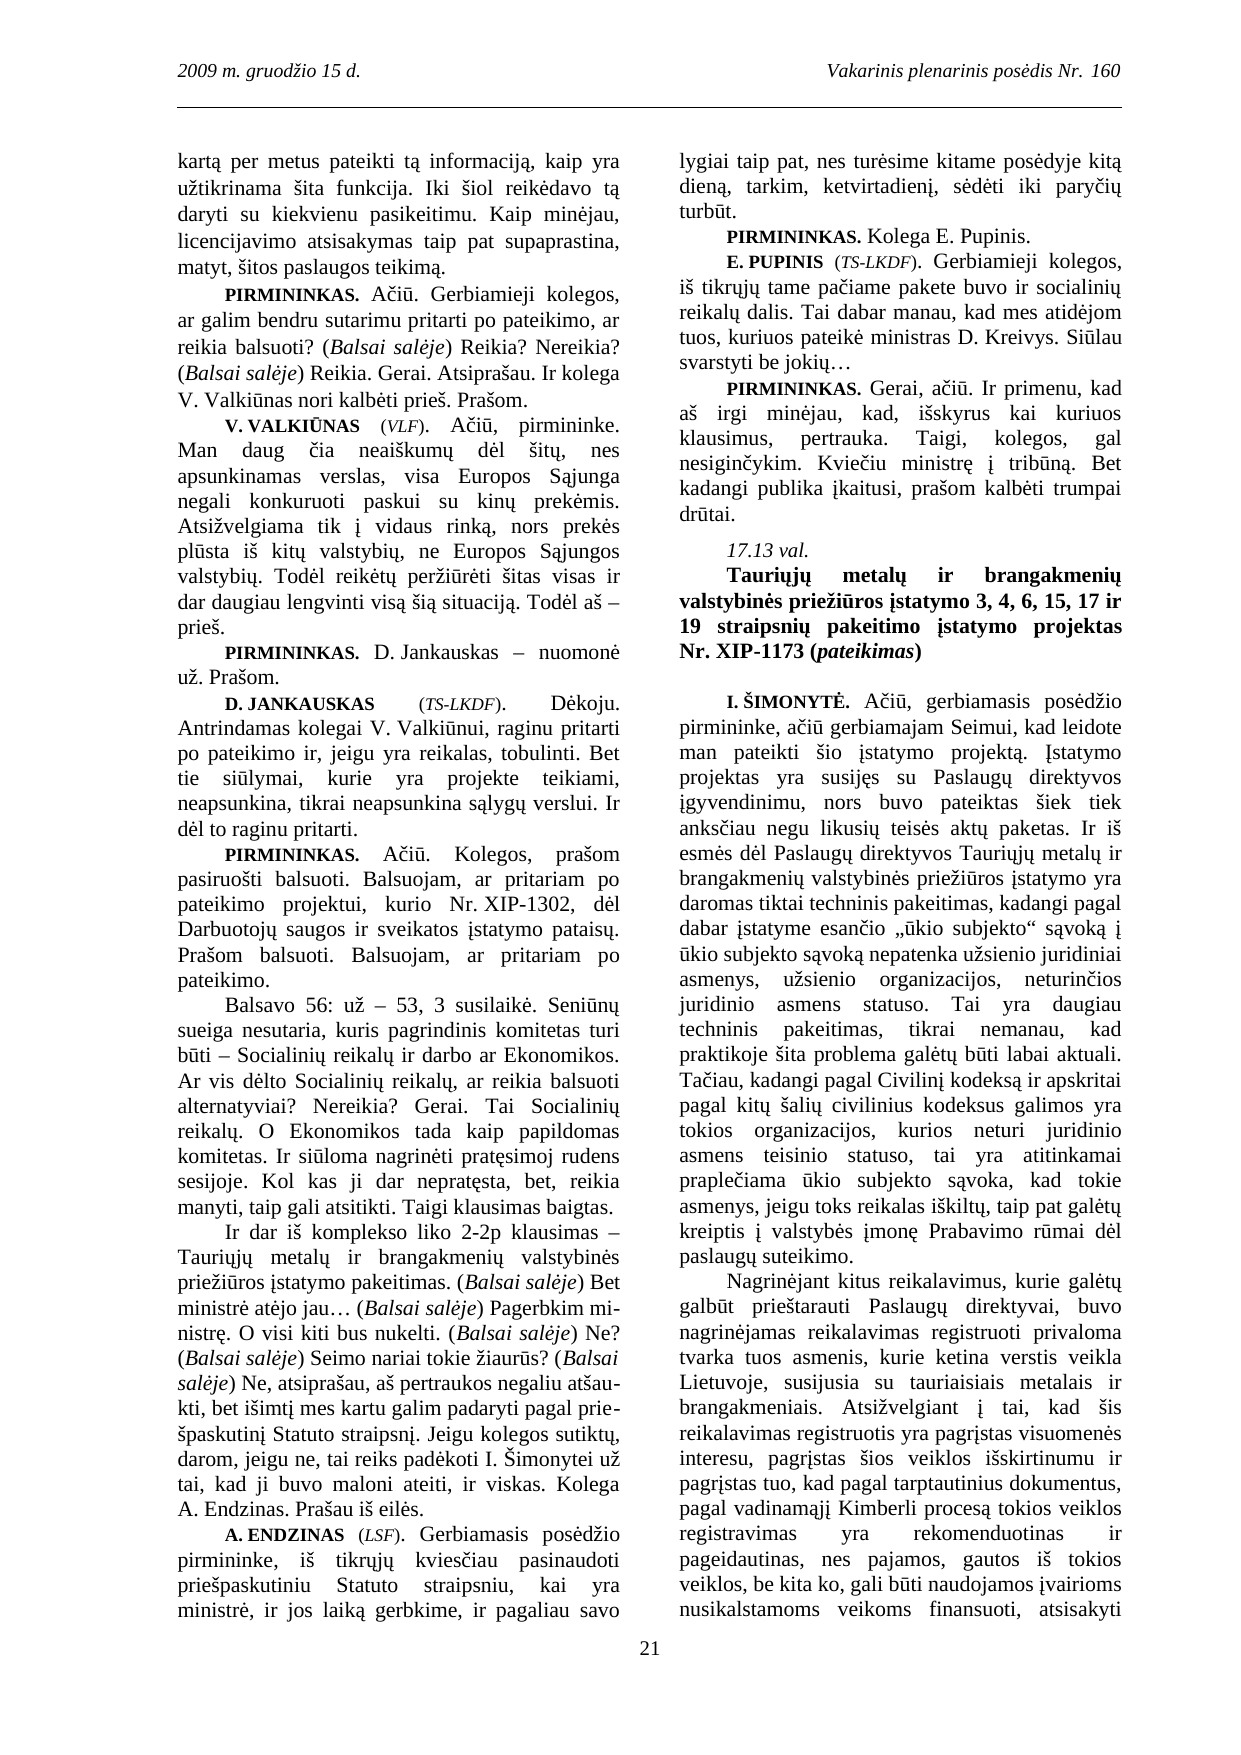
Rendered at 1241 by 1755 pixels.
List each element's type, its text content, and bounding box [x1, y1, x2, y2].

text PIRMININKAS. Gerai, ačiū. Ir primenu, kad aš irgi minėjau, kad, išskyrus kai kuriuos klausimus, pertrauka. Taigi, kolegos, gal nesiginčykim. Kviečiu ministrę į tribūną. Bet kadangi publika įkaitusi, prašom kalbėti trumpai drūtai. [679, 374, 1122, 526]
text Balsavo 56: už – 53, 3 susilaikė. Seniūnų sueiga nesutaria, kuris pagrindinis komitetas turi būti – Socialinių reikalų ir darbo ar Ekonomikos. Ar vis dėlto Socialinių reikalų, ar reikia balsuoti alternatyviai? Nereikia? Gerai. Tai Socialinių reikalų. O Ekonomikos tada kaip papildomas komitetas. Ir siūloma nagrinėti pratęsimoj rudens sesijoje. Kol kas ji dar nepratęsta, bet, reikia manyti, taip gali atsitikti. Taigi klausimas baigtas. [177, 992, 620, 1219]
text D. JANKAUSKAS (TS-LKDF). Dėkoju. Antrindamas kolegai V. Valkiūnui, raginu pritarti po pateikimo ir, jeigu yra reikalas, tobulinti. Bet tie siūlymai, kurie yra projekte teikiami, neapsunkina, tikrai neapsunkina sąlygų verslui. Ir dėl to raginu pritarti. [177, 689, 620, 841]
text lygiai taip pat, nes turėsime kitame posėdyje kitą dieną, tarkim, ketvirtadienį, sėdėti iki paryčių turbūt. [679, 148, 1122, 223]
text E. PUPINIS (TS-LKDF). Gerbiamieji kolegos, iš tikrųjų tame pačiame pakete buvo ir socialinių reikalų dalis. Tai dabar manau, kad mes atidėjom tuos, kuriuos pateikė ministras D. Kreivys. Siūlau svarstyti be jokių… [679, 248, 1122, 374]
text PIRMININKAS. D. Jankauskas – nuomonė už. Prašom. [177, 639, 620, 689]
text PIRMININKAS. Kolega E. Pupinis. [679, 223, 1122, 248]
text A. ENDZINAS (LSF). Gerbiamasis posėdžio pir­mininke, iš tikrųjų kviesčiau pasinaudoti priešpaskutiniu Statuto straipsniu, kai yra ministrė, ir jos laiką gerbkime, ir pagaliau savo [177, 1521, 620, 1622]
text PIRMININKAS. Ačiū. Kolegos, prašom pasiruošti balsuoti. Balsuojam, ar pritariam po pateikimo projektui, kurio Nr. XIP-1302, dėl Darbuotojų saugos ir sveikatos įstatymo pataisų. Prašom balsuoti. Balsuojam, ar pritariam po pateikimo. [177, 841, 620, 992]
text Ir dar iš komplekso liko 2-2p klausimas – Tauriųjų metalų ir brangakmenių valstybinės priežiūros įstatymo pakeitimas. (Balsai salėje) Bet ministrė atėjo jau… (Balsai salėje) Pagerbkim mi­nistrę. O visi kiti bus nukelti. (Balsai salėje) Ne? (Balsai salėje) Seimo nariai tokie žiaurūs? (Balsai salėje) Ne, atsiprašau, aš pertraukos negaliu atšau­kti, bet išimtį mes kartu galim padaryti pagal prie­špaskutinį Statuto straipsnį. Jeigu ko­legos sutiktų, darom, jeigu ne, tai reiks padėkoti I. Šimonytei už tai, kad ji buvo maloni ateiti, ir viskas. Kolega A. Endzinas. Prašau iš eilės. [177, 1219, 620, 1521]
text kartą per metus pateikti tą informaciją, kaip yra užtikrinama šita funkcija. Iki šiol reikėdavo tą daryti su kiekvienu pasikeitimu. Kaip minėjau, licencijavimo atsisakymas taip pat supaprastina, matyt, šitos paslaugos teikimą. [177, 148, 620, 280]
text V. VALKIŪNAS (VLF). Ačiū, pirmininke. Man daug čia neaiškumų dėl šitų, nes apsunkinamas verslas, visa Europos Sąjunga negali konkuruoti paskui su kinų prekėmis. Atsižvelgiama tik į vidaus rinką, nors prekės plūsta iš kitų valstybių, ne Europos Sąjungos valstybių. Todėl reikėtų peržiūrėti šitas visas ir dar daugiau lengvinti visą šią situaciją. Todėl aš – prieš. [177, 412, 620, 639]
text PIRMININKAS. Ačiū. Gerbiamieji kolegos, ar galim bendru sutarimu pritarti po pateikimo, ar reikia balsuoti? (Balsai salėje) Reikia? Nereikia? (Balsai salėje) Reikia. Gerai. Atsiprašau. Ir kolega V. Valkiūnas nori kalbėti prieš. Prašom. [177, 280, 620, 412]
text Nagrinėjant kitus reikalavimus, kurie galėtų galbūt prieštarauti Paslaugų direktyvai, buvo nagrinėjamas reikalavimas registruoti privaloma tvarka tuos asmenis, kurie ketina verstis veikla Lietuvoje, susijusia su tauriaisiais metalais ir brangakmeniais. Atsižvelgiant į tai, kad šis reikalavimas registruotis yra pagrįstas visuomenės interesu, pa­grįstas šios veiklos išskirtinumu ir pagrįstas tuo, kad pagal tarptautinius dokumentus, pagal vadinamąjį Kimberli procesą tokios veiklos registravimas yra rekomenduotinas ir pageidautinas, nes pajamos, gautos iš tokios veiklos, be kita ko, gali būti naudojamos įvairioms nusikalstamoms veikoms finansuoti, atsisakyti [679, 1268, 1122, 1621]
text I. ŠIMONYTĖ. Ačiū, gerbiamasis posėdžio pirmininke, ačiū gerbiamajam Seimui, kad leidote man pateikti šio įstatymo projektą. Įstatymo projektas yra susijęs su Paslaugų direktyvos įgyvendinimu, nors buvo pateiktas šiek tiek anksčiau negu likusių teisės aktų paketas. Ir iš esmės dėl Paslaugų direktyvos Tauriųjų metalų ir brangakmenių valstybinės priežiūros įstatymo yra daromas tiktai techninis pakeitimas, kadangi pagal dabar įstatyme esančio „ūkio subjekto“ sąvoką į ūkio subjekto sąvoką nepatenka užsienio juridiniai asmenys, užsienio organizacijos, neturinčios juridinio asmens statuso. Tai yra daugiau techninis pakeitimas, tikrai nemanau, kad praktikoje šita problema galėtų būti labai aktuali. Tačiau, kadangi pagal Civilinį kodeksą ir apskritai pagal kitų šalių civilinius kodeksus galimos yra tokios organizacijos, kurios neturi juridinio asmens teisinio statuso, tai yra atitinkamai praplečiama ūkio subjekto sąvoka, kad tokie asmenys, jeigu toks reikalas iškiltų, taip pat galėtų kreiptis į valstybės įmonę Prabavimo rūmai dėl paslaugų suteikimo. [679, 688, 1122, 1268]
text Tauriųjų metalų ir brangakmenių valstybinės priežiūros įstatymo 3, 4, 6, 15, 17 ir 19 straipsnių pakeitimo įstatymo projektas Nr. XIP-1173 (pateikimas) [679, 562, 1122, 663]
text 17.13 val. [726, 538, 1122, 562]
